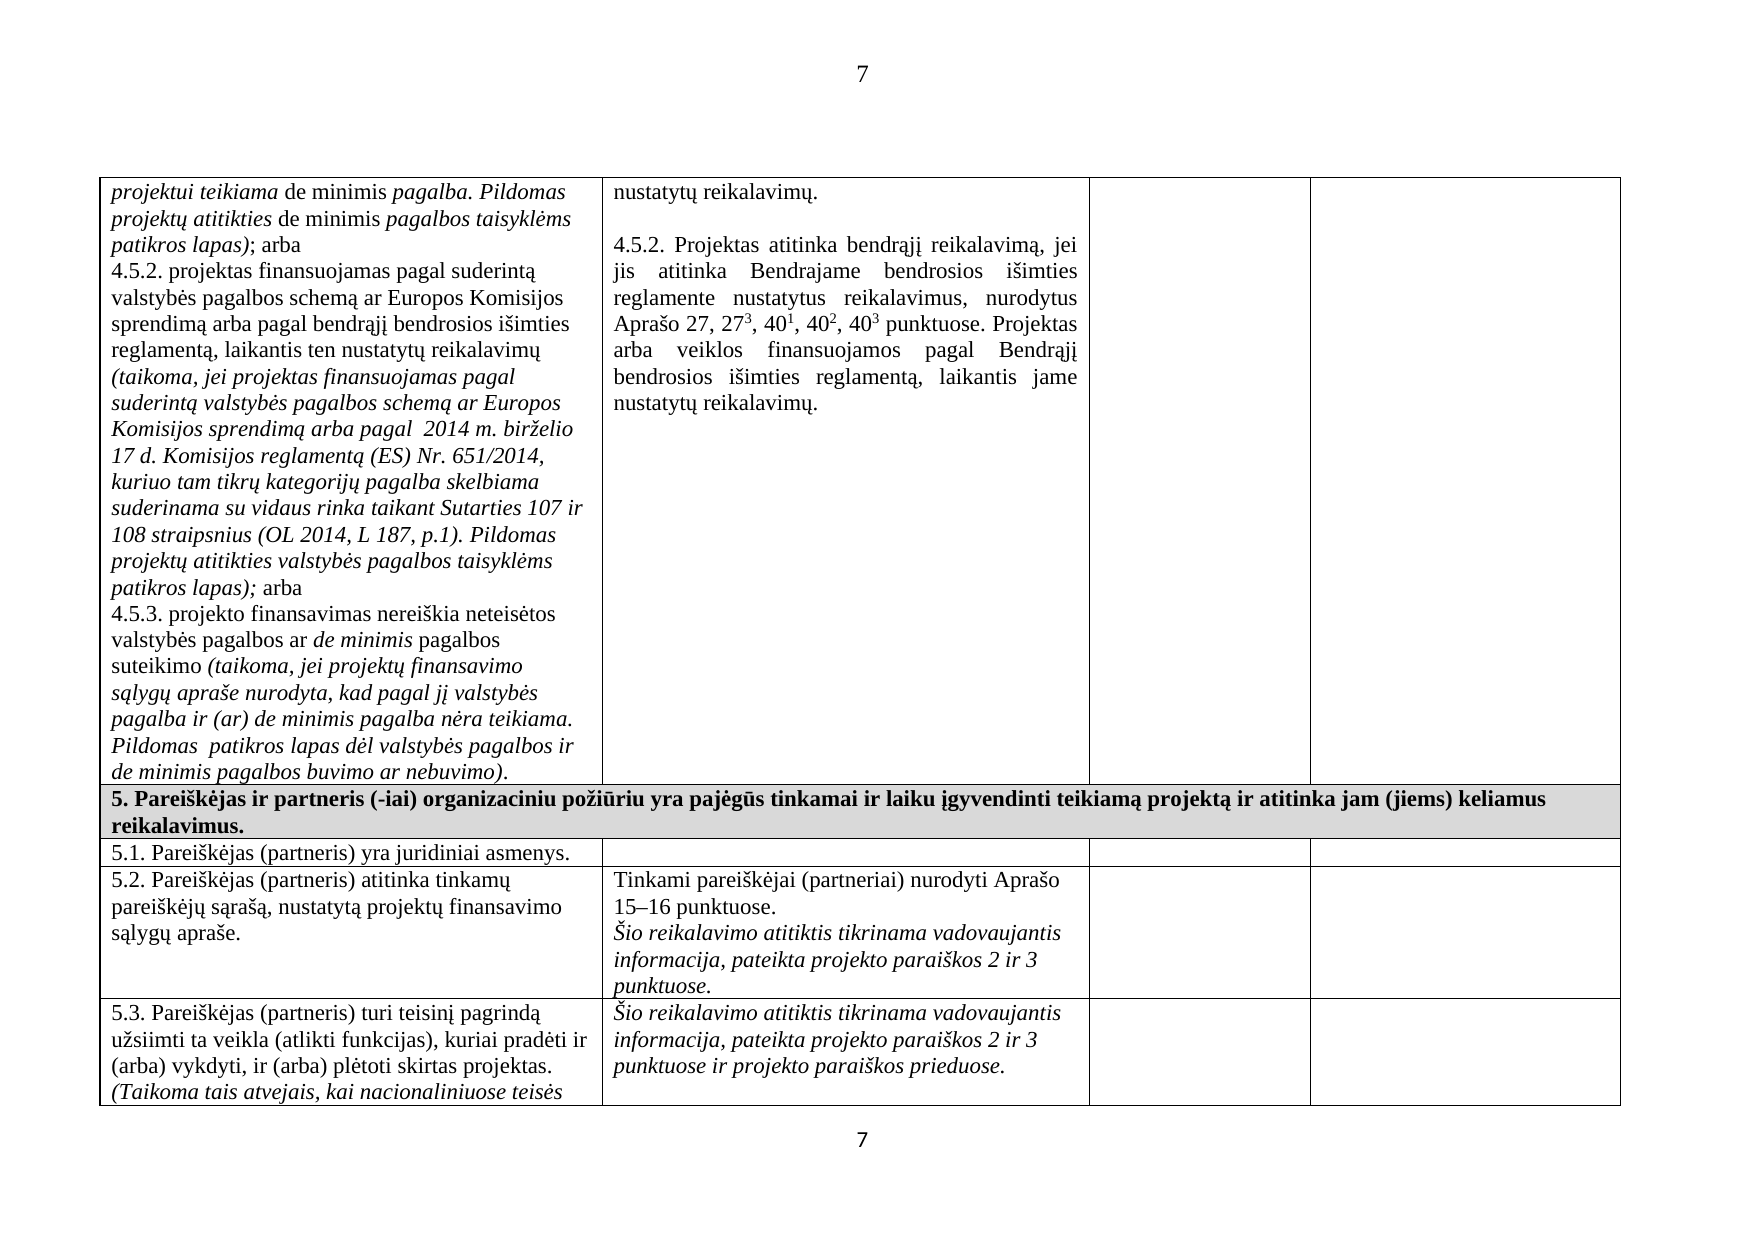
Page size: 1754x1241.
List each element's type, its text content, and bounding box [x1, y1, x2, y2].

table_cell 5.1. Pareiškėjas (partneris) yra juridiniai asmenys. [101, 839, 602, 866]
table_cell 5.3. Pareiškėjas (partneris) turi teisinį pagrindą užsiimti ta veikla (atlikti funkcijas), kuriai pradėti ir (arba) vykdyti, ir (arba) plėtoti skirtas projektas. (Taikoma tais atvejais, kai nacionaliniuose teisės [101, 999, 602, 1105]
table_cell 5.2. Pareiškėjas (partneris) atitinka tinkamų pareiškėjų sąrašą, nustatytą projektų finansavimo sąlygų apraše. [101, 867, 602, 998]
table_cell Tinkami pareiškėjai (partneriai) nurodyti Aprašo 15–16 punktuose. Šio reikalavimo atitiktis tikrinama vadovaujantis informacija, pateikta projekto paraiškos 2 ir 3 punktuose. [603, 867, 1089, 998]
table_cell [1090, 178, 1310, 784]
table_cell [1090, 839, 1310, 866]
table_cell [1311, 999, 1620, 1105]
table_cell projektui teikiama de minimis pagalba. Pildomas projektų atitikties de minimis pagalbos taisyklėms patikros lapas); arba 4.5.2. projektas finansuojamas pagal suderintą valstybės pagalbos schemą ar Europos Komisijos sprendimą arba pagal bendrąjį bendrosios išimties reglamentą, laikantis ten nustatytų reikalavimų (taikoma, jei projektas finansuojamas pagal suderintą valstybės pagalbos schemą ar Europos Komisijos sprendimą arba pagal 2014 m. birželio 17 d. Komisijos reglamentą (ES) Nr. 651/2014, kuriuo tam tikrų kategorijų pagalba skelbiama suderinama su vidaus rinka taikant Sutarties 107 ir 108 straipsnius (OL 2014, L 187, p.1). Pildomas projektų atitikties valstybės pagalbos taisyklėms patikros lapas); arba 4.5.3. projekto finansavimas nereiškia neteisėtos valstybės pagalbos ar de minimis pagalbos suteikimo (taikoma, jei projektų finansavimo sąlygų apraše nurodyta, kad pagal jį valstybės pagalba ir (ar) de minimis pagalba nėra teikiama. Pildomas patikros lapas dėl valstybės pagalbos ir de minimis pagalbos buvimo ar nebuvimo). [101, 178, 602, 784]
table_cell [1311, 839, 1620, 866]
table_cell nustatytų reikalavimų. 4.5.2. Projektas atitinka bendrąjį reikalavimą, jei jis atitinka Bendrajame bendrosios išimties reglamente nustatytus reikalavimus, nurodytus Aprašo 27, 273, 401, 402, 403 punktuose. Projektas arba veiklos finansuojamos pagal Bendrąjį bendrosios išimties reglamentą, laikantis jame nustatytų reikalavimų. [603, 178, 1089, 784]
table_cell [1311, 867, 1620, 998]
table_cell [603, 839, 1089, 866]
table_cell Šio reikalavimo atitiktis tikrinama vadovaujantis informacija, pateikta projekto paraiškos 2 ir 3 punktuose ir projekto paraiškos prieduose. [603, 999, 1089, 1105]
table_cell [1090, 999, 1310, 1105]
table_cell 5. Pareiškėjas ir partneris (-iai) organizaciniu požiūriu yra pajėgūs tinkamai ir laiku įgyvendinti teikiamą projektą ir atitinka jam (jiems) keliamus reikalavimus. [101, 785, 1620, 838]
table_cell [1311, 178, 1620, 784]
table_cell [1090, 867, 1310, 998]
